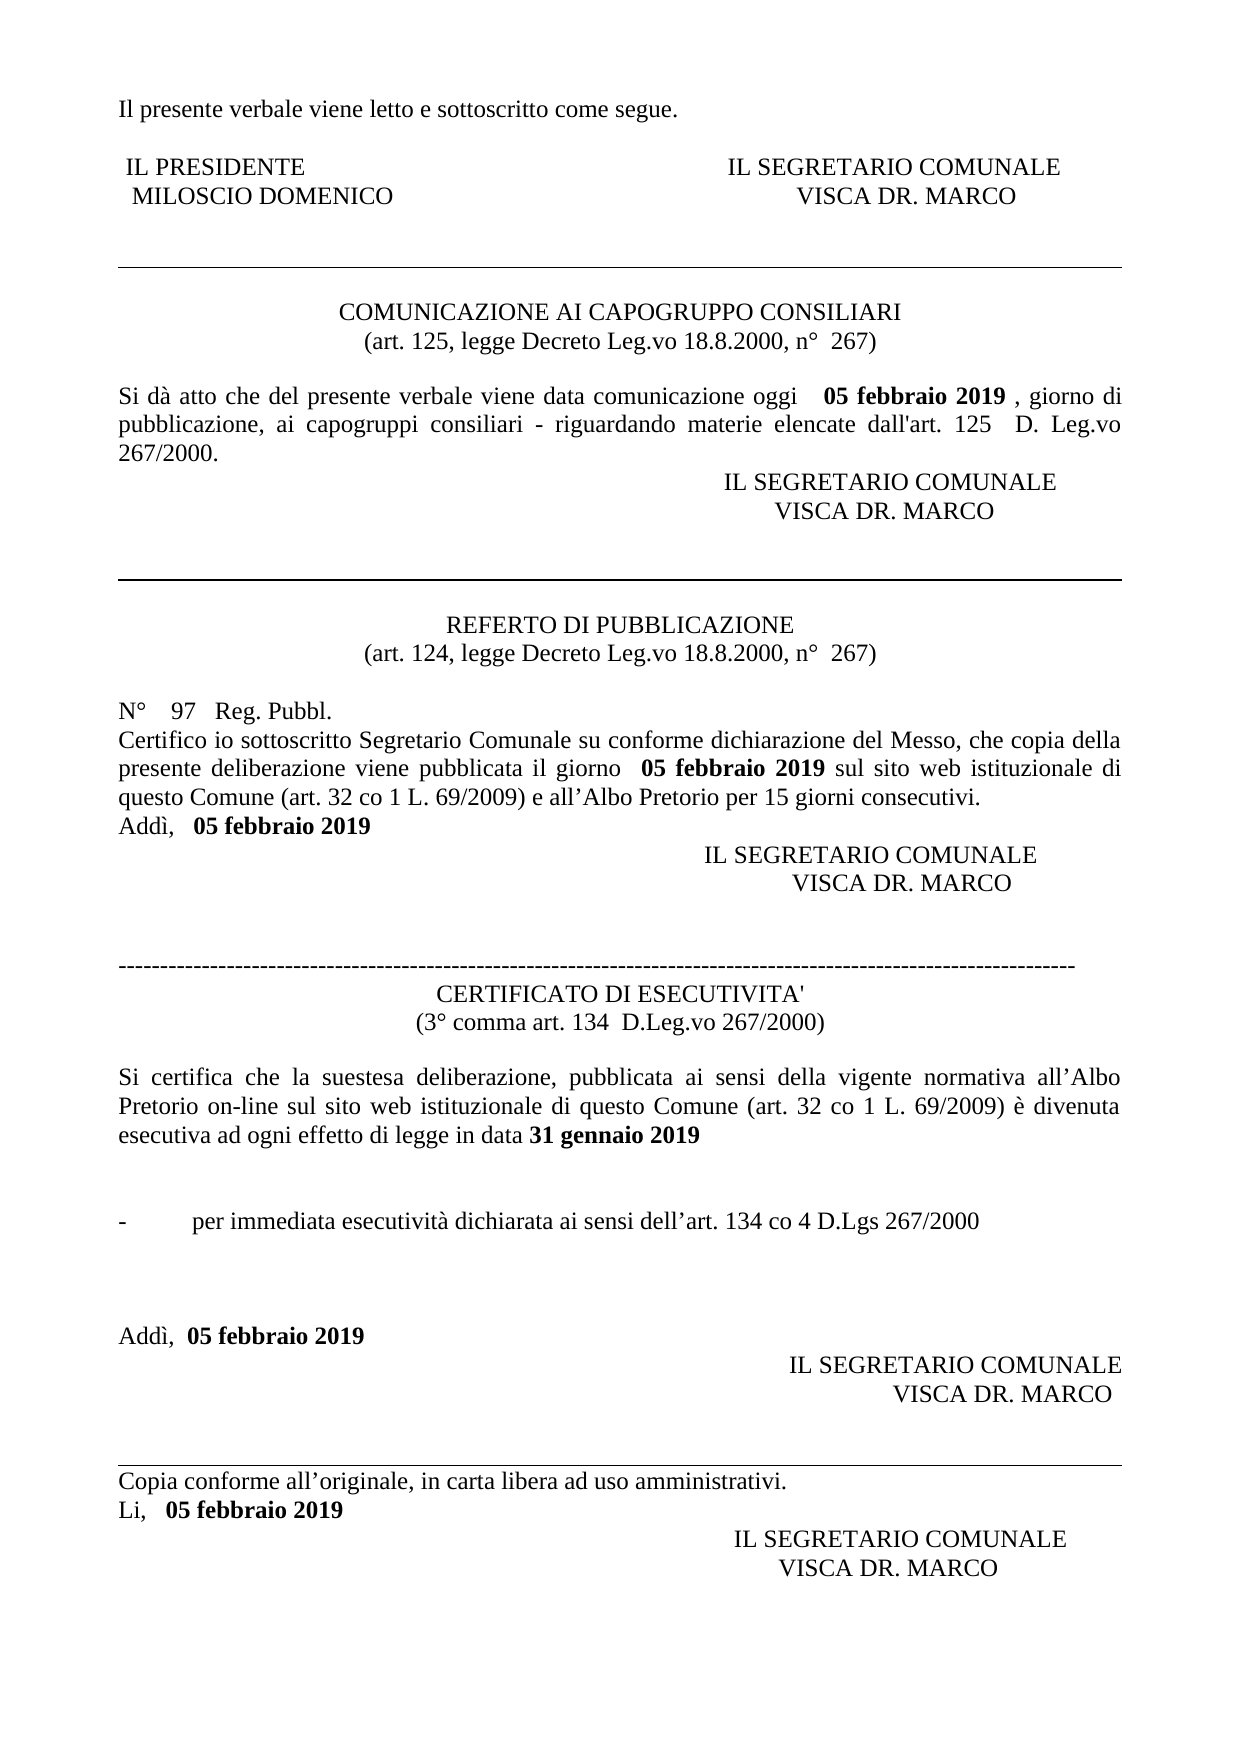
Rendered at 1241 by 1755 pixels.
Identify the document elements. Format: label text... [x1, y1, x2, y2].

text Addì, 05 febbraio 2019 [118, 811, 1122, 840]
text IL SEGRETARIO COMUNALE [118, 1524, 1122, 1553]
text VISCA DR. MARCO [118, 1379, 1122, 1408]
table_header IL SEGRETARIO COMUNALE VISCA DR. MARCO [620, 152, 1122, 209]
text IL SEGRETARIO COMUNALE [118, 1350, 1122, 1379]
text Li, 05 febbraio 2019 [118, 1495, 1122, 1524]
text VISCA DR. MARCO [118, 496, 1122, 524]
text N° 97 Reg. Pubbl. [118, 696, 1122, 725]
text Copia conforme all’originale, in carta libera ad uso amministrativi. [118, 1466, 1122, 1495]
text Addì, 05 febbraio 2019 [118, 1321, 1122, 1350]
text Si dà atto che del presente verbale viene data comunicazione oggi 05 febbraio 2019 , giorno di pubblicazione, ai capogruppi consiliari - riguardando materie elencate dall'art. 125 D. Leg.vo 267/2000. [118, 381, 1122, 467]
table_header IL PRESIDENTE MILOSCIO DOMENICO [118, 152, 620, 209]
text IL SEGRETARIO COMUNALE [118, 467, 1122, 496]
table_header [118, 840, 619, 897]
table_header IL SEGRETARIO COMUNALE VISCA DR. MARCO [619, 840, 1122, 897]
text CERTIFICATO DI ESECUTIVITA' [118, 979, 1122, 1007]
text Si certifica che la suestesa deliberazione, pubblicata ai sensi della vigente normativa all’Albo Pretorio on-line sul sito web istituzionale di questo Comune (art. 32 co 1 L. 69/2009) è divenuta esecutiva ad ogni effetto di legge in data 31 gennaio 2019 [118, 1062, 1122, 1149]
text (art. 125, legge Decreto Leg.vo 18.8.2000, n° 267) [118, 326, 1122, 354]
text - per immediata esecutività dichiarata ai sensi dell’art. 134 co 4 D.Lgs 267/2000 [118, 1206, 1122, 1235]
text (art. 124, legge Decreto Leg.vo 18.8.2000, n° 267) [118, 638, 1122, 667]
text VISCA DR. MARCO [118, 1553, 1122, 1581]
text REFERTO DI PUBBLICAZIONE [118, 610, 1122, 638]
text Certifico io sottoscritto Segretario Comunale su conforme dichiarazione del Messo, che copia della presente deliberazione viene pubblicata il giorno 05 febbraio 2019 sul sito web istituzionale di questo Comune (art. 32 co 1 L. 69/2009) e all’Albo Pretorio per 15 giorni consecutivi. [118, 725, 1122, 811]
text COMUNICAZIONE AI CAPOGRUPPO CONSILIARI [118, 297, 1122, 326]
text (3° comma art. 134 D.Leg.vo 267/2000) [118, 1007, 1122, 1036]
text Il presente verbale viene letto e sottoscritto come segue. [118, 94, 1122, 123]
text ------------------------------------------------------------------------------------------------------------------- [118, 950, 1122, 979]
